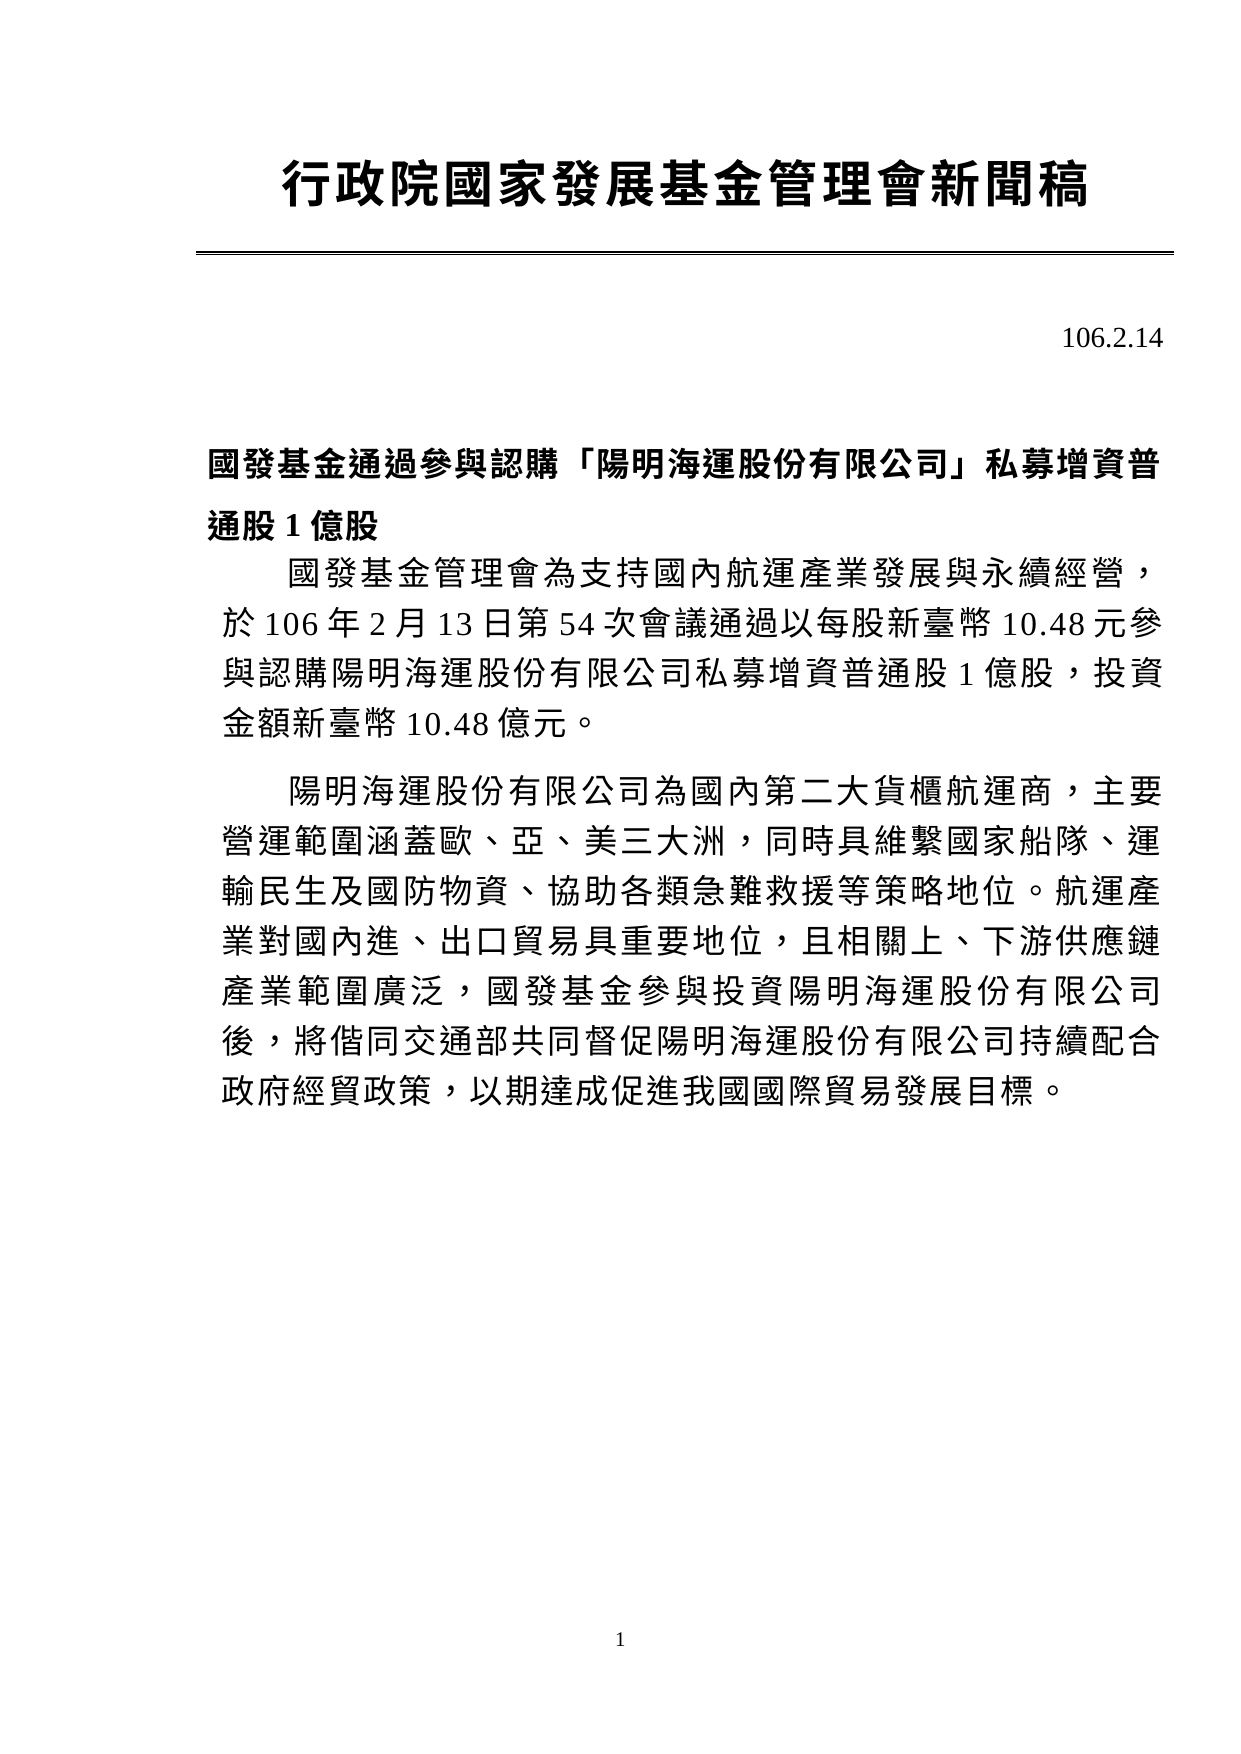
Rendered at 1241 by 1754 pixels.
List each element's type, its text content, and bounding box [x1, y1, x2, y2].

table_header 行政院國家發展基金管理會新聞稿 [196, 108, 1174, 251]
table_cell 國發基金通過參與認購「陽明海運股份有限公司」私募增資普通股1億股 國發基金管理會為支持國內航運產業發展與永續經營，於106年2月13日第54次會議通過以每股新臺幣10.48元參與認購陽明海運股份有限公司私募增資普通股1億股，投資金額新臺幣10.48億元。 陽明海運股份有限公司為國內第二大貨櫃航運商，主要營運範圍涵蓋歐、亞、美三大洲，同時具維繫國家船隊、運輸民生及國防物資、協助各類急難救援等策略地位。航運產業對國內進、出口貿易具重要地位，且相關上、下游供應鏈產業範圍廣泛，國發基金參與投資陽明海運股份有限公司後，將偕同交通部共同督促陽明海運股份有限公司持續配合政府經貿政策，以期達成促進我國國際貿易發展目標。 [196, 376, 1174, 1384]
table_cell 106.2.14 [196, 255, 1174, 376]
